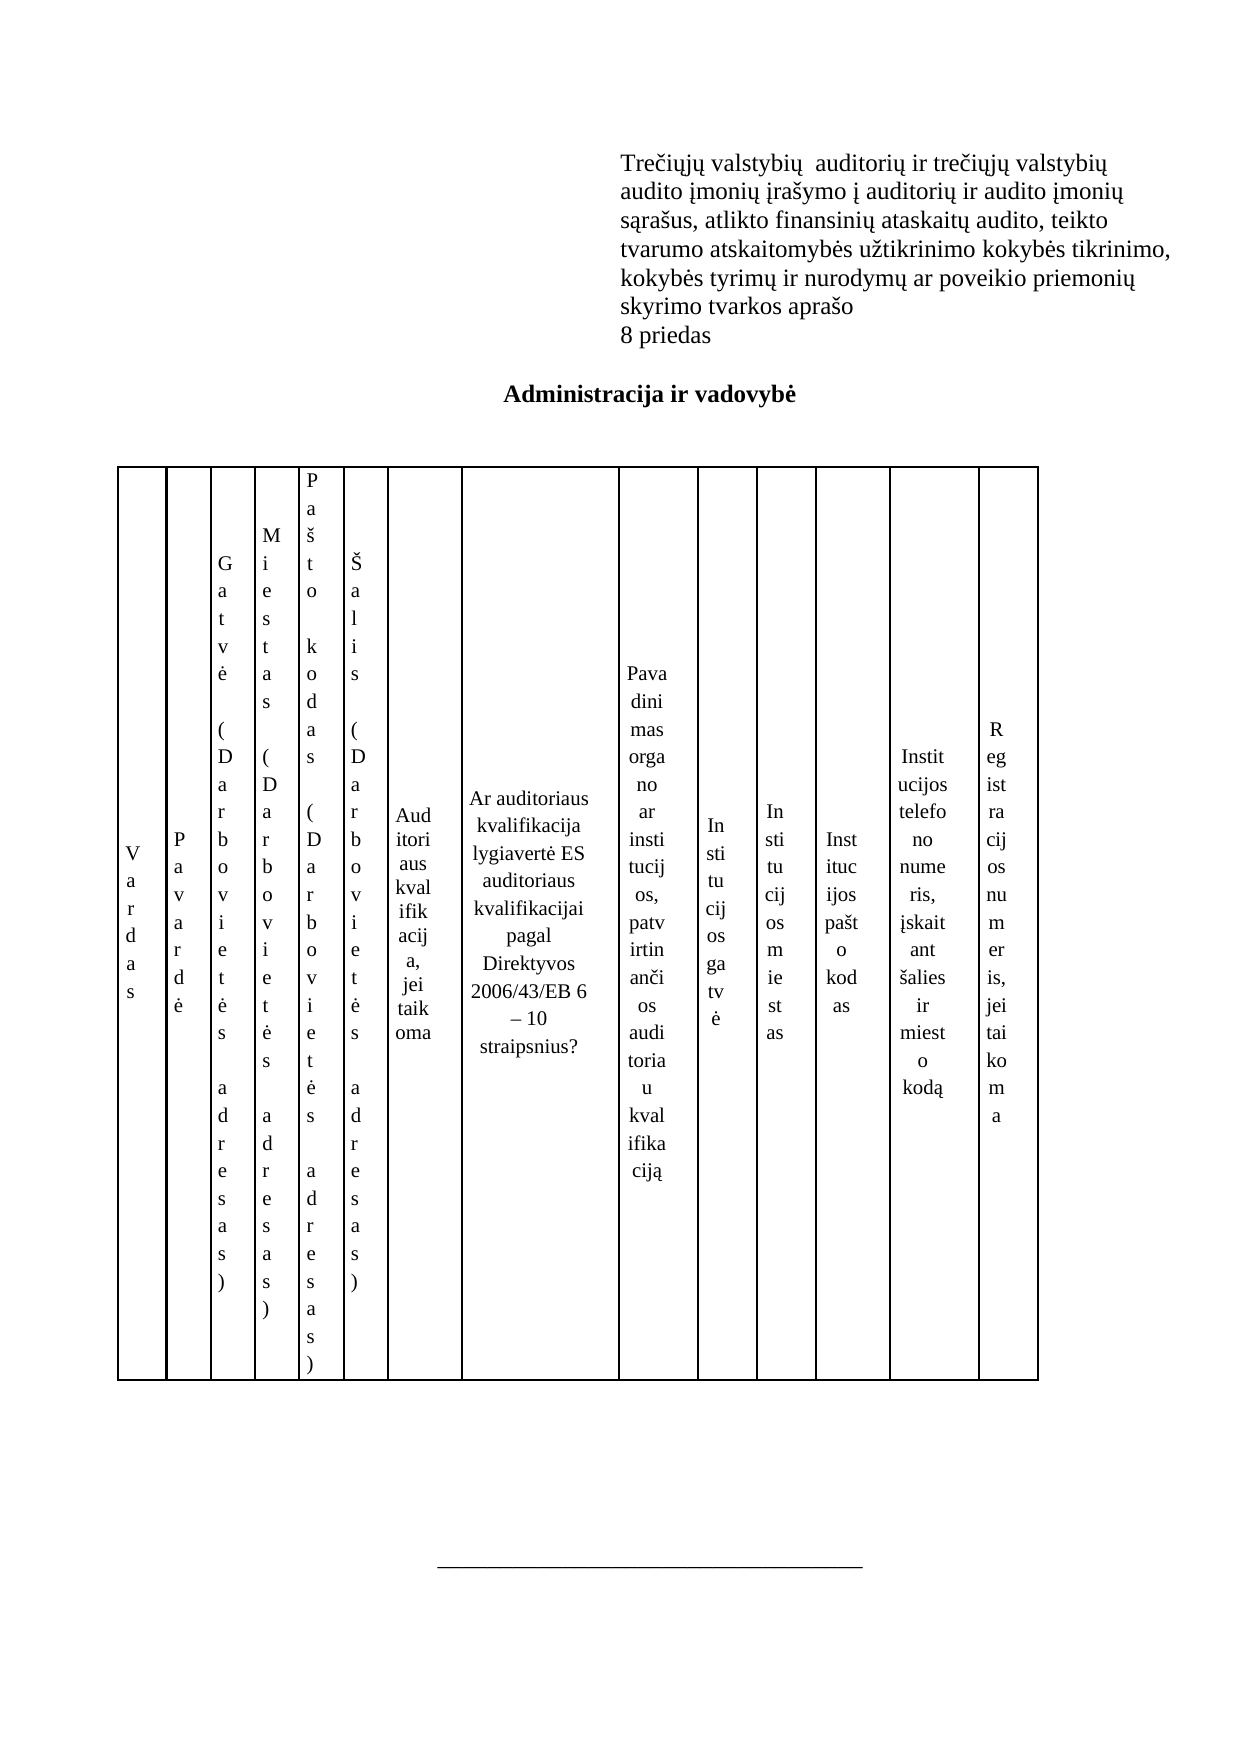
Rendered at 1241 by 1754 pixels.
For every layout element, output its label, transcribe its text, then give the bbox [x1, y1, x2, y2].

table_cell [211, 1381, 255, 1513]
table_header Šalis (Darbovietės adresas) [345, 468, 387, 1379]
table_header Pašto kodas (Darbovietės adresas) [300, 468, 343, 1379]
table_header Pavardė [168, 468, 210, 1379]
table_cell [344, 1381, 388, 1513]
table_cell [816, 1381, 890, 1513]
table_header Registracijos numeris, jei taikoma [980, 468, 1037, 1379]
table_cell [166, 1381, 211, 1513]
table_cell [388, 1381, 462, 1513]
table_header Institucijos telefono numeris, įskaitant šalies ir miesto kodą [891, 468, 978, 1379]
table_cell [619, 1381, 698, 1513]
table_cell [757, 1381, 816, 1513]
table_header Gatvė (Darbovietės adresas) [212, 468, 254, 1379]
table_header Institucijos pašto kodas [817, 468, 889, 1379]
table_cell [255, 1381, 299, 1513]
text kokybės tyrimų ir nurodymų ar poveikio priemonių [118, 263, 1181, 291]
table_cell [462, 1381, 619, 1513]
table_header Institucijos miestas [758, 468, 815, 1379]
text sąrašus, atlikto finansinių ataskaitų audito, teikto [118, 205, 1181, 234]
text tvarumo atskaitomybės užtikrinimo kokybės tikrinimo, [118, 234, 1181, 263]
text audito įmonių įrašymo į auditorių ir audito įmonių [118, 176, 1181, 205]
text 8 priedas [118, 320, 1181, 349]
text Trečiųjų valstybių auditorių ir trečiųjų valstybių [118, 148, 1181, 176]
text __________________________________ [118, 1542, 1181, 1571]
table_header Vardas [119, 468, 165, 1379]
table_header Auditoriaus kvalifikacija, jei taikoma [389, 468, 461, 1379]
table_header Institucijos gatvė [699, 468, 756, 1379]
table_header Pavadinimas organo ar institucijos, patvirtinančios auditoriau kvalifikaciją [620, 468, 697, 1379]
table_cell [299, 1381, 344, 1513]
table_header Miestas (Darbovietės adresas) [256, 468, 298, 1379]
table_cell [979, 1381, 1038, 1513]
text Administracija ir vadovybė [118, 378, 1181, 407]
table_cell [118, 1381, 166, 1513]
table_cell [890, 1381, 978, 1513]
text skyrimo tvarkos aprašo [118, 291, 1181, 320]
table_header Ar auditoriaus kvalifikacija lygiavertė ES auditoriaus kvalifikacijai pagal Direktyvos 2006/43/EB 6 – 10 straipsnius? [463, 468, 618, 1379]
table_cell [698, 1381, 757, 1513]
